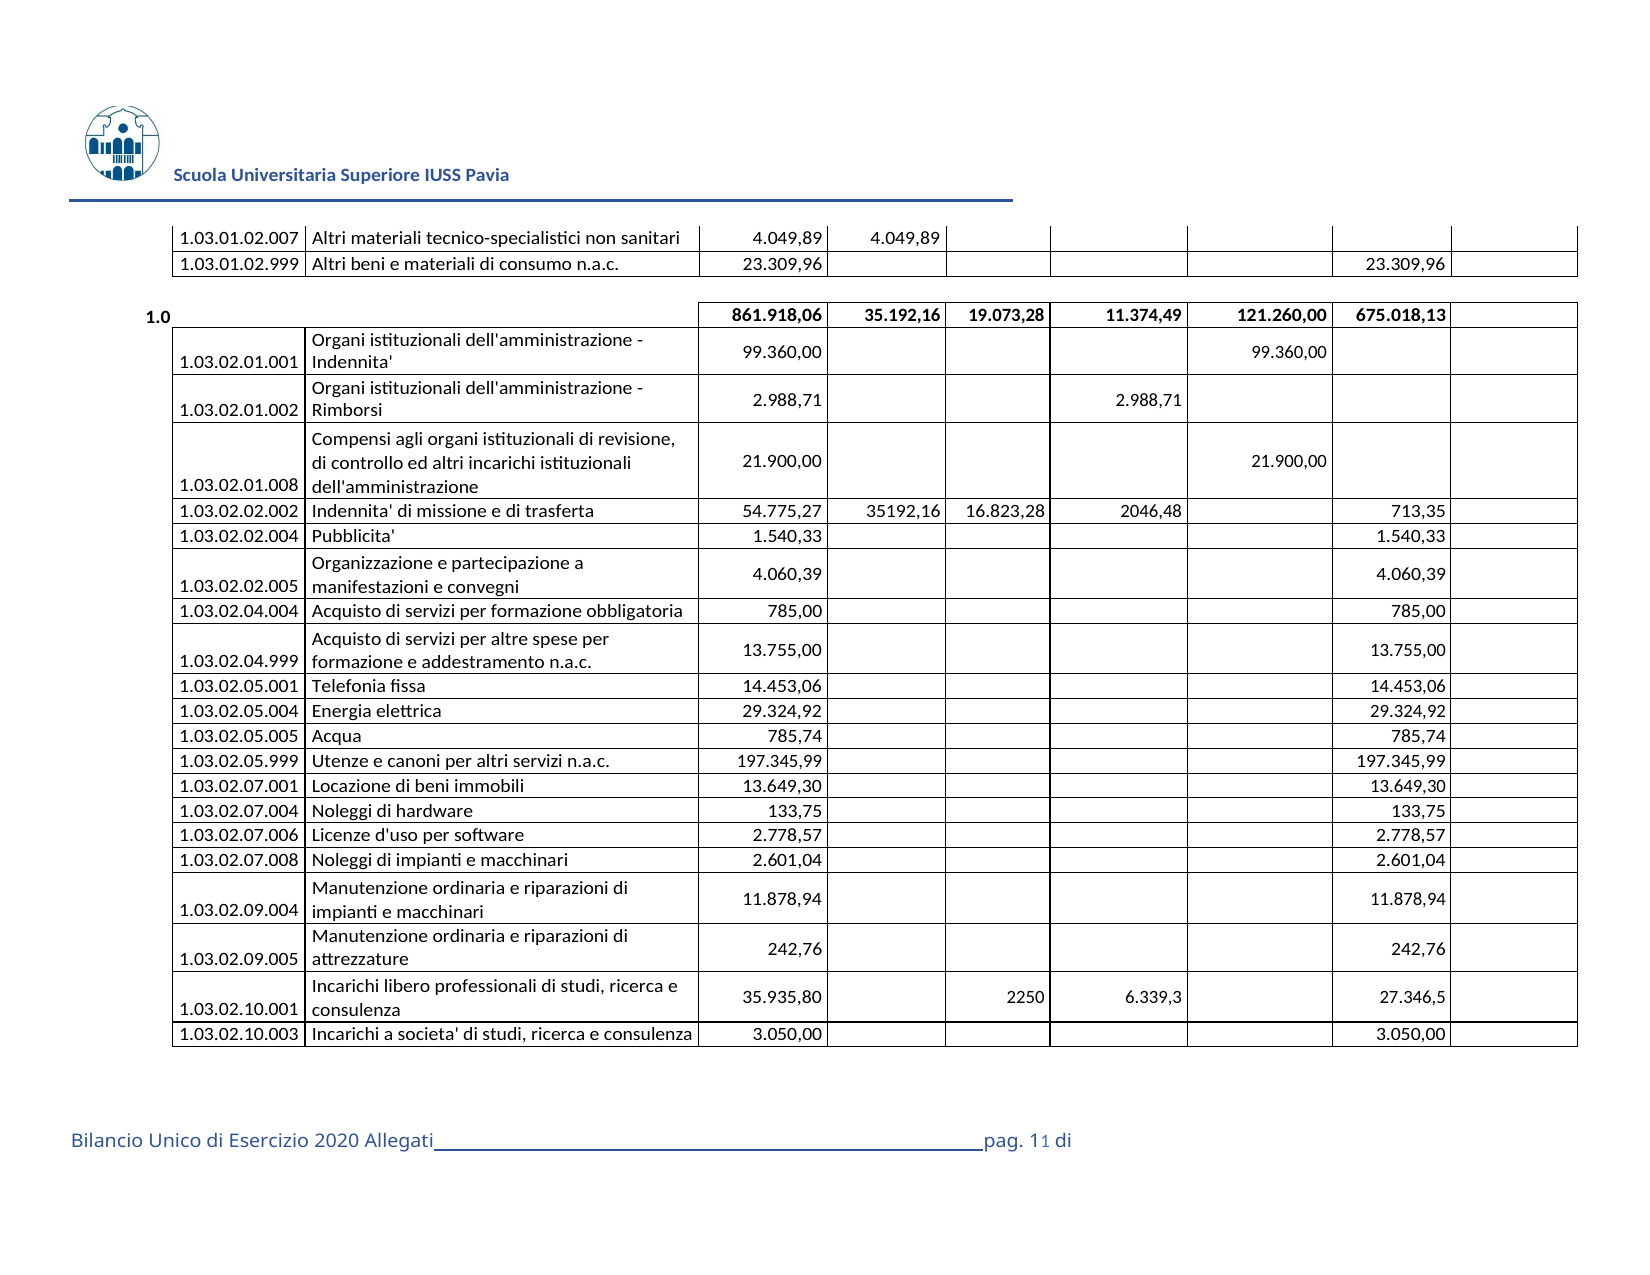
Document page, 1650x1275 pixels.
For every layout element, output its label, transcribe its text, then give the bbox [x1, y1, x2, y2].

table_cell [1051, 1023, 1187, 1046]
table_cell [1051, 624, 1187, 673]
table_cell [828, 252, 946, 276]
table_cell 54.775,27 [699, 499, 827, 523]
table_cell [1051, 599, 1187, 623]
table_cell Incarichi a societa' di studi, ricerca e consulenza [306, 1023, 698, 1046]
table_cell [946, 749, 1049, 773]
table_cell 1.03.02.04.999 [173, 624, 304, 673]
table_cell Organizzazione e partecipazione a manifestazioni e convegni [306, 549, 698, 598]
table_cell [1051, 924, 1187, 971]
table_cell [1051, 749, 1187, 773]
table_cell [1451, 724, 1577, 748]
table_cell [1451, 328, 1577, 374]
table_cell 2.601,04 [699, 848, 827, 872]
table_cell [1333, 328, 1450, 374]
table_cell Licenze d'uso per software [306, 823, 698, 847]
table_cell [947, 252, 1050, 276]
table_cell Indennita' di missione e di trasferta [306, 499, 698, 523]
table_cell 785,00 [699, 599, 827, 623]
table_cell [828, 823, 945, 847]
table_cell [1451, 524, 1577, 548]
table_cell 11.878,94 [699, 873, 827, 923]
table_cell [1188, 848, 1332, 872]
table_header 861.918,06 [699, 303, 827, 327]
text 1.03.02.00.000 Acquisto di servizi [145, 302, 172, 374]
table_cell [946, 1023, 1049, 1046]
table_cell [1188, 972, 1332, 1021]
table_cell [946, 724, 1049, 748]
table_cell [946, 823, 1049, 847]
table_header [1051, 226, 1187, 251]
table_cell [1051, 328, 1187, 374]
table_header 121.260,00 [1188, 303, 1332, 327]
table_cell [946, 674, 1049, 698]
table_cell [946, 599, 1049, 623]
table_cell [1188, 674, 1332, 698]
table_cell Telefonia fissa [306, 674, 698, 698]
table_header 11.374,49 [1051, 303, 1187, 327]
table_cell Organi istituzionali dell'amministrazione - Indennita' [306, 328, 698, 374]
table_cell 2.988,71 [699, 375, 827, 422]
table_cell [1188, 499, 1332, 523]
table_cell 1.03.02.07.001 [173, 774, 304, 797]
table_cell Organi istituzionali dell'amministrazione - Rimborsi [306, 375, 698, 422]
table_cell 1.03.02.07.008 [173, 848, 304, 872]
table_cell [1188, 873, 1332, 923]
table_cell Acqua [306, 724, 698, 748]
table_cell [1451, 375, 1577, 422]
table_header 1.03.01.02.007 [173, 226, 305, 251]
table_cell [1333, 375, 1450, 422]
table_cell [1188, 524, 1332, 548]
text 1.03.02.00.000 Acquisto di servizi [171, 302, 1589, 1066]
table_cell 35.935,80 [699, 972, 827, 1021]
table_cell 2250 [946, 972, 1049, 1021]
table_cell 14.453,06 [699, 674, 827, 698]
table_cell [946, 798, 1049, 822]
table_cell Altri beni e materiali di consumo n.a.c. [306, 252, 699, 276]
table_cell 4.060,39 [699, 549, 827, 598]
table_cell [828, 524, 945, 548]
table_cell 1.03.02.01.001 [173, 328, 304, 374]
table_cell [1188, 823, 1332, 847]
table_cell 99.360,00 [1188, 328, 1332, 374]
table_cell 1.03.02.04.004 [173, 599, 304, 623]
table_cell Acquisto di servizi per formazione obbligatoria [306, 599, 698, 623]
table_cell [828, 749, 945, 773]
table_cell [1051, 798, 1187, 822]
table_cell [828, 599, 945, 623]
table_cell [1051, 524, 1187, 548]
table_cell [1188, 1023, 1332, 1046]
table_cell 785,00 [1333, 599, 1450, 623]
table_cell [1333, 423, 1450, 498]
table_cell [1451, 674, 1577, 698]
table_cell 242,76 [699, 924, 827, 971]
table_cell [946, 549, 1049, 598]
table_cell [1451, 823, 1577, 847]
table_cell 3.050,00 [1333, 1023, 1450, 1046]
table_cell 1.03.02.05.004 [173, 699, 304, 723]
table_cell Compensi agli organi istituzionali di revisione, di controllo ed altri incarichi istituzionali dell'amministrazione [306, 423, 698, 498]
table_cell 197.345,99 [699, 749, 827, 773]
table_cell 13.755,00 [1333, 624, 1450, 673]
table_cell [828, 624, 945, 673]
table_cell 99.360,00 [699, 328, 827, 374]
table_cell 21.900,00 [699, 423, 827, 498]
table_cell 1.03.02.07.006 [173, 823, 304, 847]
table_cell 3.050,00 [699, 1023, 827, 1046]
table_cell 2.778,57 [699, 823, 827, 847]
table_cell [1452, 252, 1577, 276]
table_cell [828, 1023, 945, 1046]
table_header 4.049,89 [700, 226, 827, 251]
table_cell [1188, 924, 1332, 971]
table_cell [1188, 699, 1332, 723]
table_cell 35192,16 [828, 499, 945, 523]
table_cell 133,75 [699, 798, 827, 822]
table_cell 1.03.02.02.004 [173, 524, 304, 548]
table_cell 13.755,00 [699, 624, 827, 673]
table_cell 1.540,33 [1333, 524, 1450, 548]
table_cell [1188, 375, 1332, 422]
table_cell [946, 524, 1049, 548]
table_cell 2.778,57 [1333, 823, 1450, 847]
table_header Altri materiali tecnico-specialistici non sanitari [306, 226, 699, 251]
table_cell [1051, 699, 1187, 723]
table_cell [1451, 749, 1577, 773]
table_cell 785,74 [699, 724, 827, 748]
table_cell [946, 375, 1049, 422]
table_cell 27.346,5 [1333, 972, 1450, 1021]
table_cell Noleggi di hardware [306, 798, 698, 822]
table_cell [828, 328, 945, 374]
table_cell 1.03.02.02.002 [173, 499, 304, 523]
table_cell [946, 699, 1049, 723]
table_cell Locazione di beni immobili [306, 774, 698, 797]
table_cell [828, 375, 945, 422]
table_cell 2.988,71 [1051, 375, 1187, 422]
table_cell [1451, 798, 1577, 822]
table_cell Noleggi di impianti e macchinari [306, 848, 698, 872]
table_cell [1188, 624, 1332, 673]
table_cell [828, 549, 945, 598]
table_cell [946, 328, 1049, 374]
table_cell Energia elettrica [306, 699, 698, 723]
table_cell 16.823,28 [946, 499, 1049, 523]
table_cell [1451, 873, 1577, 923]
table_cell [1188, 774, 1332, 797]
table_cell [1188, 252, 1332, 276]
table_cell [1188, 549, 1332, 598]
table_cell 713,35 [1333, 499, 1450, 523]
table_cell 29.324,92 [699, 699, 827, 723]
table_header [947, 226, 1050, 251]
table_cell [1051, 423, 1187, 498]
table_cell [828, 724, 945, 748]
table_cell Pubblicita' [306, 524, 698, 548]
table_cell [946, 924, 1049, 971]
table_cell 1.03.02.01.008 [173, 423, 304, 498]
table_cell [1188, 724, 1332, 748]
table_cell [1051, 873, 1187, 923]
table_header [1451, 303, 1577, 327]
table_cell [1451, 848, 1577, 872]
table_cell [828, 873, 945, 923]
table_cell [828, 848, 945, 872]
table_cell Utenze e canoni per altri servizi n.a.c. [306, 749, 698, 773]
table_cell [828, 774, 945, 797]
table_cell [946, 873, 1049, 923]
table_cell 197.345,99 [1333, 749, 1450, 773]
table_header 35.192,16 [828, 303, 945, 327]
table_cell 1.03.02.07.004 [173, 798, 304, 822]
table_cell 13.649,30 [699, 774, 827, 797]
table_cell 23.309,96 [700, 252, 827, 276]
table_cell [1451, 972, 1577, 1021]
table_cell 242,76 [1333, 924, 1450, 971]
table_cell 6.339,3 [1051, 972, 1187, 1021]
table_cell [1188, 599, 1332, 623]
table_cell 1.03.02.02.005 [173, 549, 304, 598]
table_cell [1051, 823, 1187, 847]
table_cell 13.649,30 [1333, 774, 1450, 797]
table_cell [828, 423, 945, 498]
table_cell [828, 674, 945, 698]
table_cell 2046,48 [1051, 499, 1187, 523]
table_cell [1051, 252, 1187, 276]
table_cell 1.03.02.01.002 [173, 375, 304, 422]
table_cell 2.601,04 [1333, 848, 1450, 872]
table_cell [1451, 423, 1577, 498]
table_cell [1451, 599, 1577, 623]
table_cell 1.03.02.05.005 [173, 724, 304, 748]
table_cell Manutenzione ordinaria e riparazioni di attrezzature [306, 924, 698, 971]
table_cell [1188, 749, 1332, 773]
table_cell 23.309,96 [1333, 252, 1451, 276]
table_cell [1188, 798, 1332, 822]
table_header [1333, 226, 1451, 251]
table_cell [1051, 674, 1187, 698]
table_cell 1.03.01.02.999 [173, 252, 305, 276]
table_cell [1451, 774, 1577, 797]
table_cell 29.324,92 [1333, 699, 1450, 723]
table_cell [1051, 724, 1187, 748]
table_cell 1.03.02.09.004 [173, 873, 304, 923]
table_cell [1451, 924, 1577, 971]
table_cell [1451, 1023, 1577, 1046]
table_cell [828, 798, 945, 822]
table_cell 11.878,94 [1333, 873, 1450, 923]
table_cell [1451, 624, 1577, 673]
table_cell Manutenzione ordinaria e riparazioni di impianti e macchinari [306, 873, 698, 923]
table_cell 1.03.02.05.999 [173, 749, 304, 773]
table_cell [1051, 848, 1187, 872]
table_cell [828, 699, 945, 723]
table_cell [1451, 549, 1577, 598]
table_cell 1.03.02.10.001 [173, 972, 304, 1021]
table_cell 14.453,06 [1333, 674, 1450, 698]
table_header 19.073,28 [946, 303, 1049, 327]
table_header 4.049,89 [828, 226, 946, 251]
table_cell [828, 924, 945, 971]
table_cell [946, 423, 1049, 498]
table_cell Incarichi libero professionali di studi, ricerca e consulenza [306, 972, 698, 1021]
table_cell [1451, 499, 1577, 523]
table_header [1452, 226, 1577, 251]
table_header [172, 302, 698, 327]
table_cell [1051, 774, 1187, 797]
table_header 675.018,13 [1333, 303, 1450, 327]
table_cell 4.060,39 [1333, 549, 1450, 598]
table_cell 1.03.02.05.001 [173, 674, 304, 698]
table_cell 133,75 [1333, 798, 1450, 822]
table_cell [946, 624, 1049, 673]
table_cell 1.03.02.09.005 [173, 924, 304, 971]
table_cell 785,74 [1333, 724, 1450, 748]
table_cell [946, 774, 1049, 797]
table_cell [946, 848, 1049, 872]
table_cell [1451, 699, 1577, 723]
table_cell 21.900,00 [1188, 423, 1332, 498]
table_cell [828, 972, 945, 1021]
table_cell 1.03.02.10.003 [173, 1023, 304, 1046]
table_cell Acquisto di servizi per altre spese per formazione e addestramento n.a.c. [306, 624, 698, 673]
table_header [1188, 226, 1332, 251]
table_cell 1.540,33 [699, 524, 827, 548]
table_cell [1051, 549, 1187, 598]
